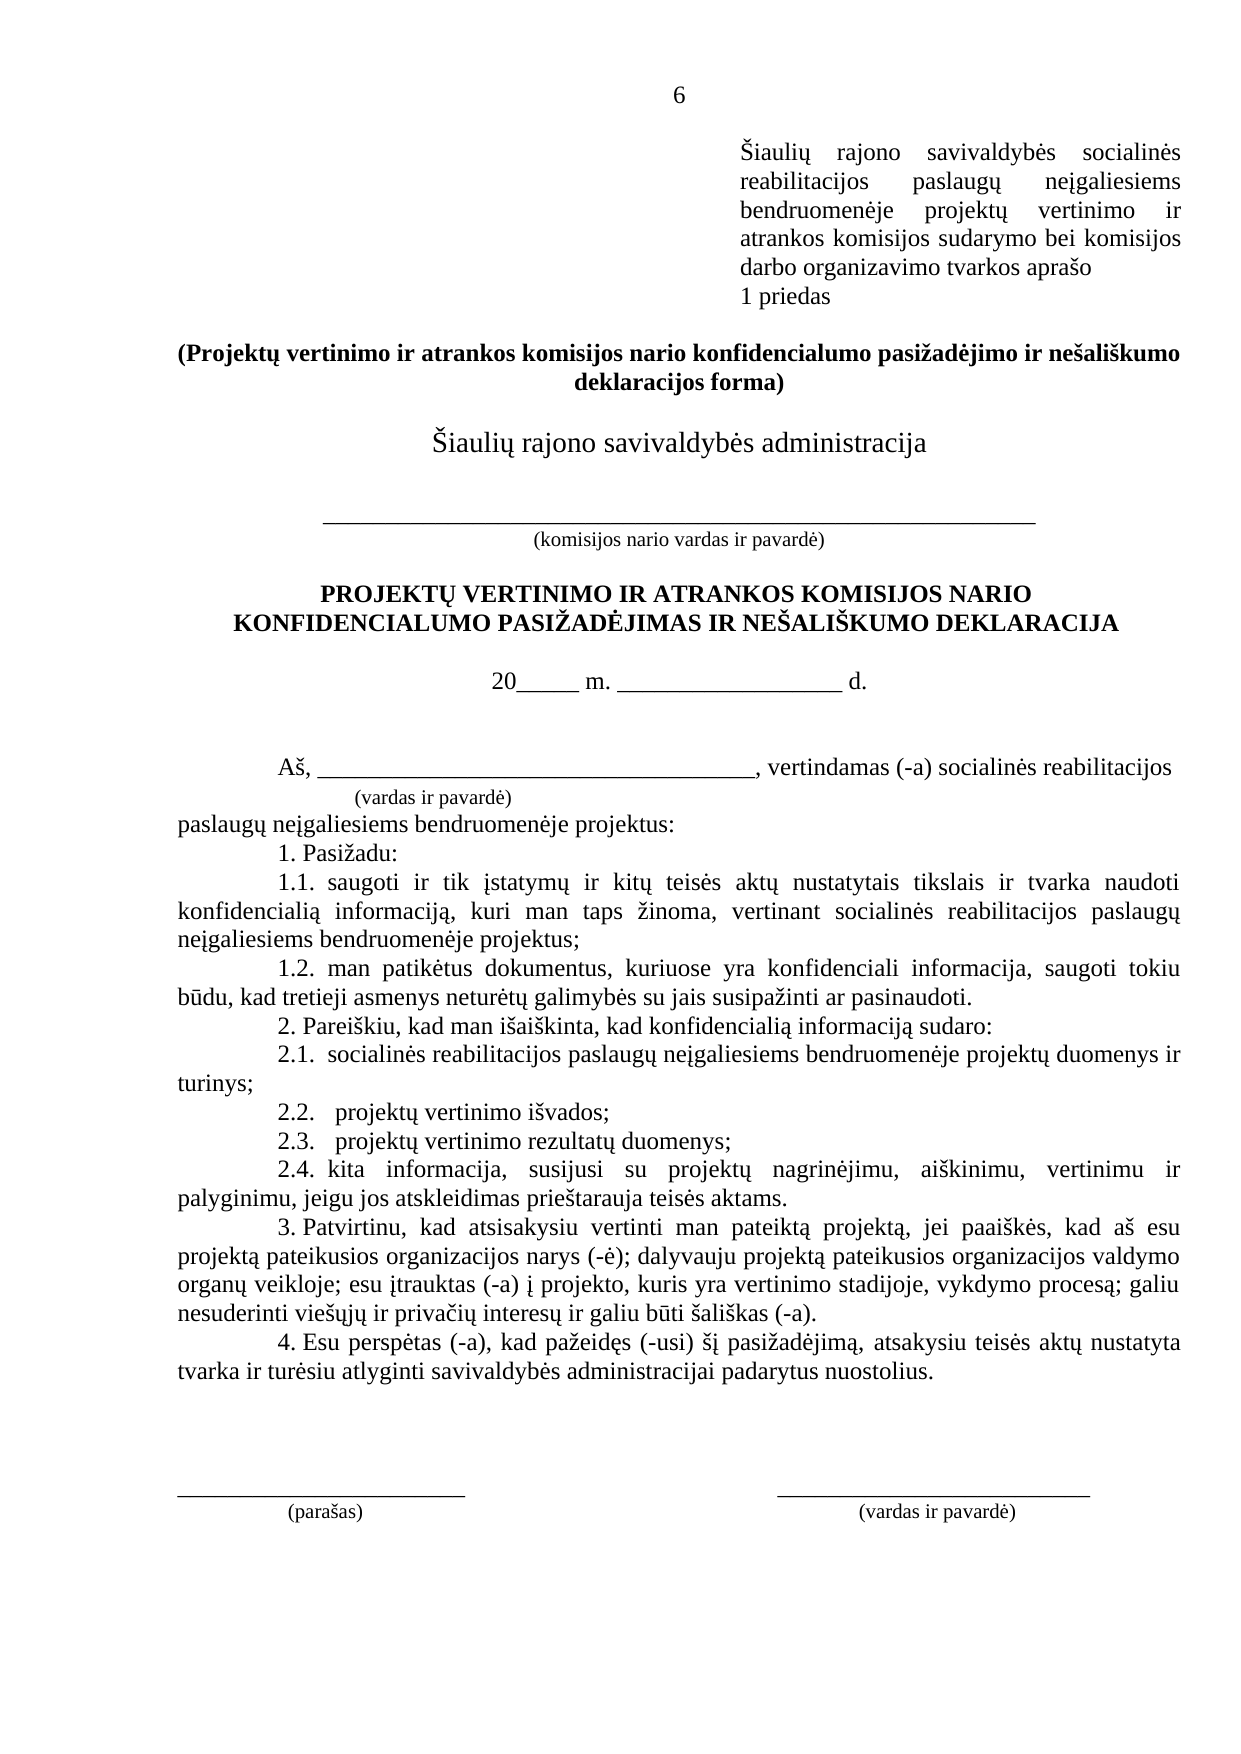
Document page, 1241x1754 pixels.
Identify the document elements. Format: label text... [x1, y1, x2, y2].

text Šiaulių rajono savivaldybės administracija [177, 425, 1181, 458]
text 1. Pasižadu: [177, 838, 1181, 867]
text _______________________ _________________________ [177, 1471, 1181, 1499]
text Aš, ___________________________________, vertindamas (-a) socialinės reabilitacijos [277, 752, 1181, 781]
text (vardas ir pavardė) [177, 781, 1181, 809]
text 2.1. socialinės reabilitacijos paslaugų neįgaliesiems bendruomenėje projektų duomenys ir turinys; [177, 1039, 1181, 1097]
text Šiaulių rajono savivaldybės socialinės reabilitacijos paslaugų neįgaliesiems bendruomenėje projektų vertinimo ir atrankos komisijos sudarymo bei komisijos darbo organizavimo tvarkos aprašo [740, 137, 1181, 281]
text 4. Esu perspėtas (-a), kad pažeidęs (-usi) šį pasižadėjimą, atsakysiu teisės aktų nustatyta tvarka ir turėsiu atlyginti savivaldybės administracijai padarytus nuostolius. [177, 1327, 1181, 1384]
text (komisijos nario vardas ir pavardė) [177, 527, 1181, 551]
text _________________________________________________________ [177, 498, 1181, 527]
text 20_____ m. __________________ d. [177, 666, 1181, 694]
text KONFIDENCIALUMO PASIŽADĖJIMAS ir Nešališkumo deklaracija [177, 608, 1181, 637]
text 1 priedas [740, 281, 1181, 310]
text 1.1. saugoti ir tik įstatymų ir kitų teisės aktų nustatytais tikslais ir tvarka naudoti konfidencialią informaciją, kuri man taps žinoma, vertinant socialinės reabilitacijos paslaugų neįgaliesiems bendruomenėje projektus; [177, 867, 1181, 953]
text 2.3. projektų vertinimo rezultatų duomenys; [260, 1126, 1181, 1154]
text (Projektų vertinimo ir atrankos komisijos nario konfidencialumo pasižadėjimo ir nešališkumo deklaracijos forma) [177, 338, 1181, 396]
text 1.2. man patikėtus dokumentus, kuriuose yra konfidenciali informacija, saugoti tokiu būdu, kad tretieji asmenys neturėtų galimybės su jais susipažinti ar pasinaudoti. [177, 953, 1181, 1011]
text 2. Pareiškiu, kad man išaiškinta, kad konfidencialią informaciją sudaro: [215, 1011, 1181, 1039]
text 3. Patvirtinu, kad atsisakysiu vertinti man pateiktą projektą, jei paaiškės, kad aš esu projektą pateikusios organizacijos narys (-ė); dalyvauju projektą pateikusios organizacijos valdymo organų veikloje; esu įtrauktas (-a) į projekto, kuris yra vertinimo stadijoje, vykdymo procesą; galiu nesuderinti viešųjų ir privačių interesų ir galiu būti šališkas (-a). [177, 1212, 1181, 1327]
text 2.4. kita informacija, susijusi su projektų nagrinėjimu, aiškinimu, vertinimu ir palyginimu, jeigu jos atskleidimas prieštarauja teisės aktams. [177, 1154, 1181, 1212]
text 2.2. projektų vertinimo išvados; [260, 1097, 1181, 1126]
text (parašas) (vardas ir pavardė) [177, 1499, 1181, 1523]
text projektų VERTINIMO IR atrankos KOMISIJOS nario [177, 579, 1181, 608]
text paslaugų neįgaliesiems bendruomenėje projektus: [177, 809, 1181, 838]
